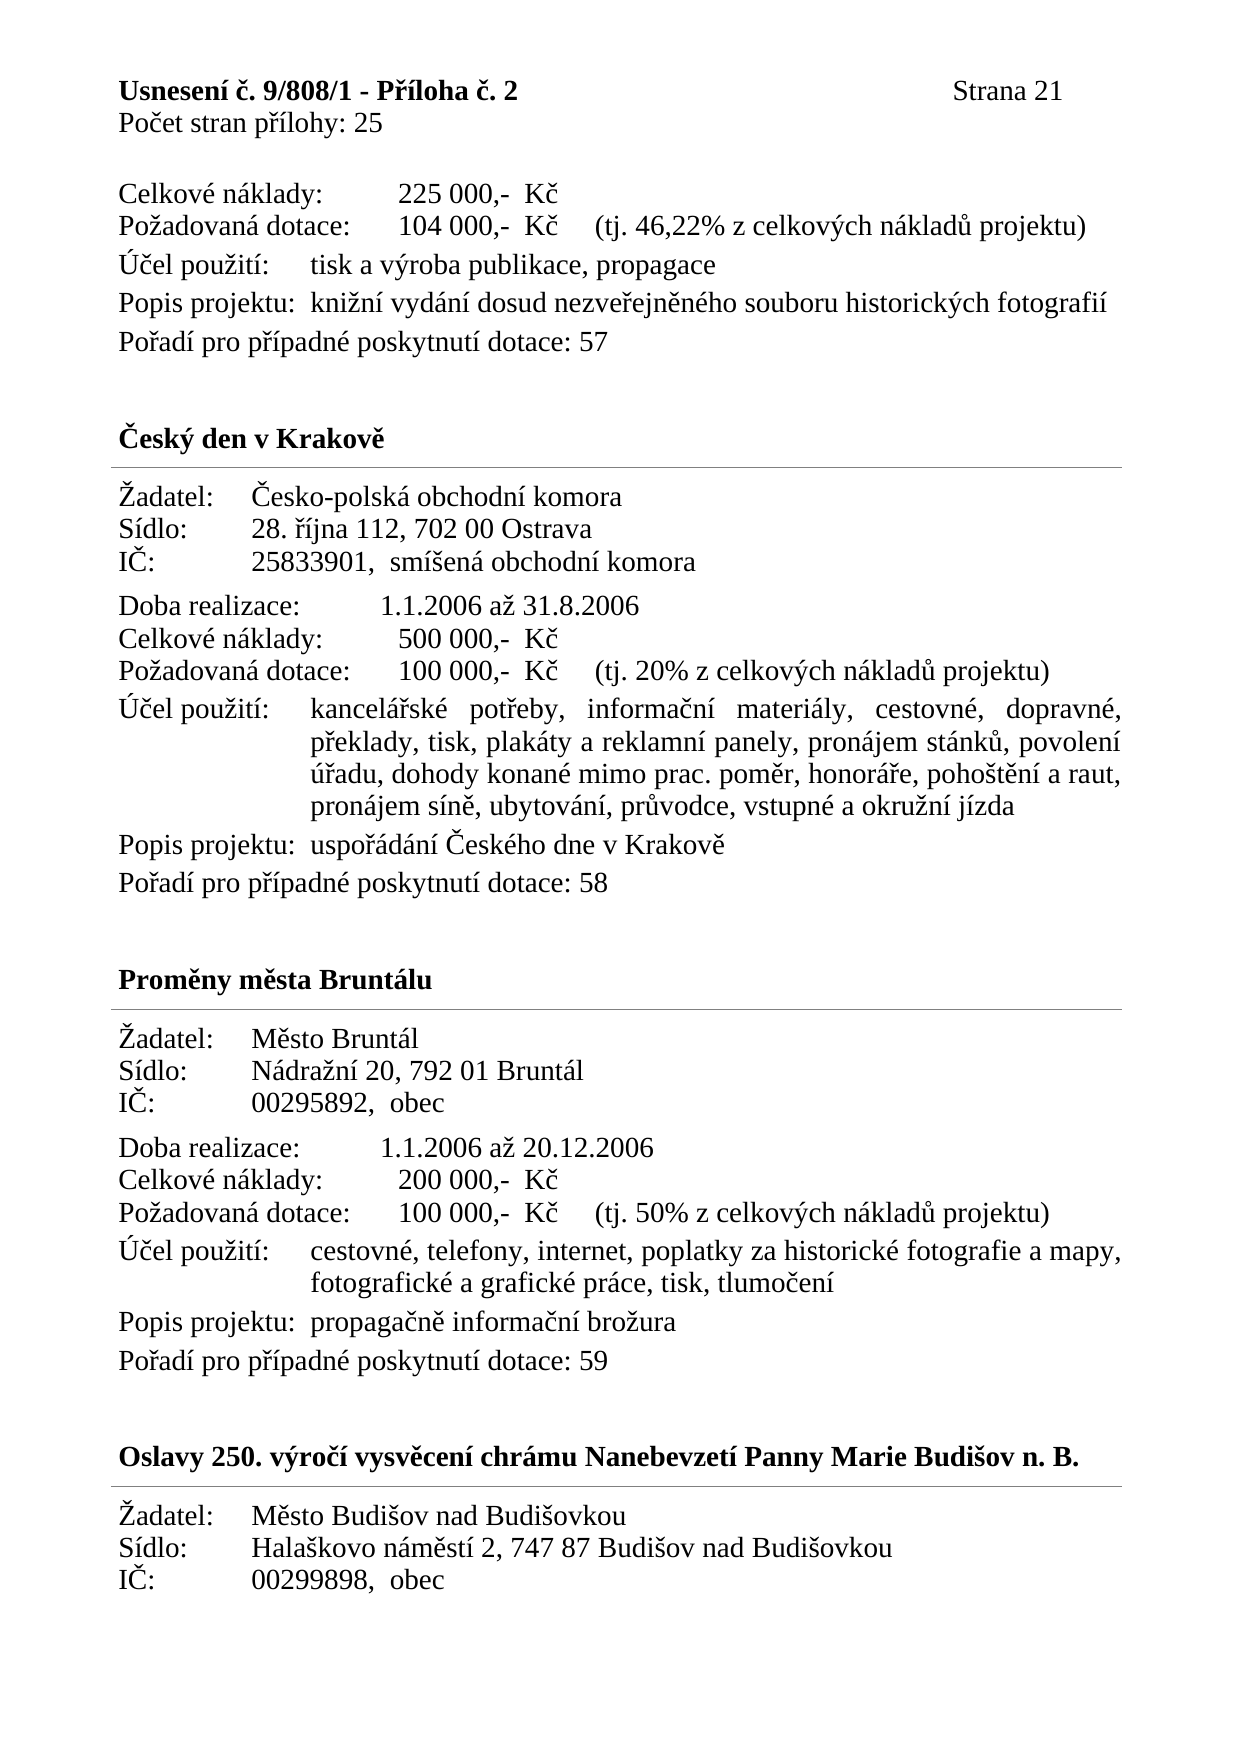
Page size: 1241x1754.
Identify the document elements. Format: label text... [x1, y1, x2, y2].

table_cell 200 000,- [369, 1164, 517, 1196]
subtitle Žadatel: Město Budišov nad Budišovkou [118, 1499, 1122, 1531]
text IČ: 25833901, smíšená obchodní komora [118, 545, 1122, 577]
table_header Oslavy 250. výročí vysvěcení chrámu Nanebevzetí Panny Marie Budišov n. B. [111, 1441, 1122, 1486]
subtitle Žadatel: Česko-polská obchodní komora [118, 480, 1122, 513]
table_cell 100 000,- [369, 654, 517, 687]
table_cell Kč (tj. 50% z celkových nákladů projektu) [517, 1196, 1129, 1228]
table_cell Kč [517, 622, 1129, 654]
table_cell Kč [517, 1164, 1129, 1196]
table_cell Požadovaná dotace: [111, 1196, 369, 1228]
table_cell Celkové náklady: [111, 1164, 369, 1196]
text Popis projektu: uspořádání Českého dne v Krakově [118, 828, 1122, 861]
text Účel použití: tisk a výroba publikace, propagace [118, 248, 1122, 280]
table_header Doba realizace: [111, 1131, 369, 1164]
table_cell Kč (tj. 20% z celkových nákladů projektu) [517, 654, 1129, 687]
table_cell Kč [517, 177, 1129, 209]
text Popis projektu: knižní vydání dosud nezveřejněného souboru historických fotografií [118, 287, 1122, 319]
table_cell 500 000,- [369, 622, 517, 654]
table_cell 225 000,- [369, 177, 517, 209]
table_cell Požadovaná dotace: [111, 210, 369, 242]
table_header Proměny města Bruntálu [111, 964, 1122, 1008]
text Pořadí pro případné poskytnutí dotace: 59 [118, 1344, 1122, 1376]
text Účel použití: cestovné, telefony, internet, poplatky za historické fotografie a mapy, fotografické a grafické práce, tisk, tlumočení [118, 1234, 1122, 1299]
table_header Český den v Krakově [111, 422, 1122, 467]
text Sídlo: Halaškovo náměstí 2, 747 87 Budišov nad Budišovkou [118, 1531, 1122, 1564]
table_header 1.1.2006 až 31.8.2006 [369, 590, 1129, 622]
table_cell 104 000,- [369, 210, 517, 242]
text Pořadí pro případné poskytnutí dotace: 57 [118, 325, 1122, 357]
text Pořadí pro případné poskytnutí dotace: 58 [118, 867, 1122, 899]
text IČ: 00295892, obec [118, 1087, 1122, 1119]
text Popis projektu: propagačně informační brožura [118, 1305, 1122, 1338]
table_header Doba realizace: [111, 590, 369, 622]
table_cell Požadovaná dotace: [111, 654, 369, 687]
text Sídlo: 28. října 112, 702 00 Ostrava [118, 513, 1122, 545]
subtitle Žadatel: Město Bruntál [118, 1022, 1122, 1054]
table_cell Celkové náklady: [111, 177, 369, 209]
text Sídlo: Nádražní 20, 792 01 Bruntál [118, 1054, 1122, 1087]
table_header 1.1.2006 až 20.12.2006 [369, 1131, 1129, 1164]
text IČ: 00299898, obec [118, 1564, 1122, 1596]
table_cell 100 000,- [369, 1196, 517, 1228]
table_cell Celkové náklady: [111, 622, 369, 654]
text Účel použití: kancelářské potřeby, informační materiály, cestovné, dopravné, překlady, tisk, plakáty a reklamní panely, pronájem stánků, povolení úřadu, dohody konané mimo prac. poměr, honoráře, pohoštění a raut, pronájem síně, ubytování, průvodce, vstupné a okružní jízda [118, 693, 1122, 822]
table_cell Kč (tj. 46,22% z celkových nákladů projektu) [517, 210, 1129, 242]
